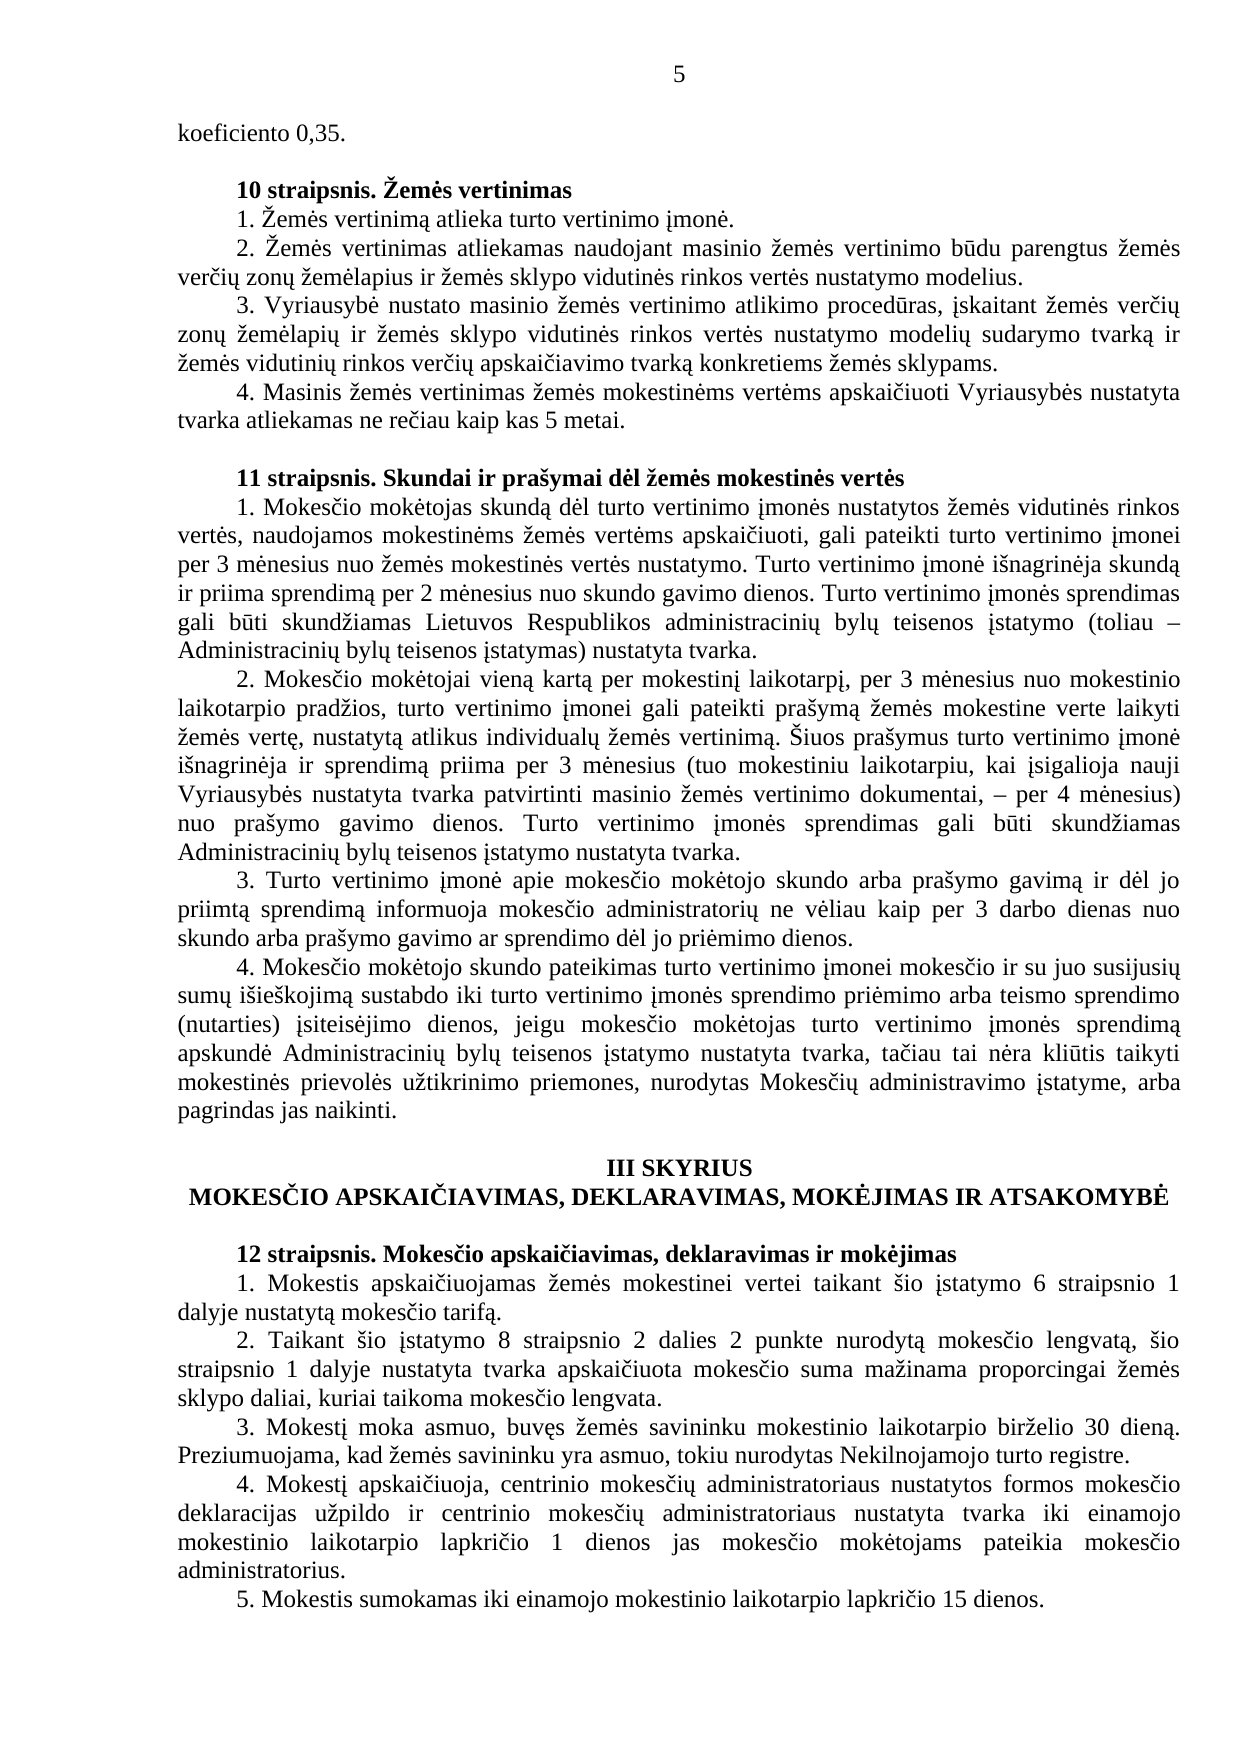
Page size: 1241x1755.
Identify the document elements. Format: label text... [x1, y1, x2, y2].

text 1. Žemės vertinimą atlieka turto vertinimo įmonė. [177, 204, 1181, 233]
text 10 straipsnis. Žemės vertinimas [177, 176, 1181, 204]
text 3. Turto vertinimo įmonė apie mokesčio mokėtojo skundo arba prašymo gavimą ir dėl jo priimtą sprendimą informuoja mokesčio administratorių ne vėliau kaip per 3 darbo dienas nuo skundo arba prašymo gavimo ar sprendimo dėl jo priėmimo dienos. [177, 866, 1181, 952]
text 1. Mokesčio mokėtojas skundą dėl turto vertinimo įmonės nustatytos žemės vidutinės rinkos vertės, naudojamos mokestinėms žemės vertėms apskaičiuoti, gali pateikti turto vertinimo įmonei per 3 mėnesius nuo žemės mokestinės vertės nustatymo. Turto vertinimo įmonė išnagrinėja skundą ir priima sprendimą per 2 mėnesius nuo skundo gavimo dienos. Turto vertinimo įmonės sprendimas gali būti skundžiamas Lietuvos Respublikos administracinių bylų teisenos įstatymo (toliau – Administracinių bylų teisenos įstatymas) nustatyta tvarka. [177, 492, 1181, 664]
text koeficiento 0,35. [177, 118, 1181, 147]
text 4. Masinis žemės vertinimas žemės mokestinėms vertėms apskaičiuoti Vyriausybės nustatyta tvarka atliekamas ne rečiau kaip kas 5 metai. [177, 377, 1181, 434]
text 2. Mokesčio mokėtojai vieną kartą per mokestinį laikotarpį, per 3 mėnesius nuo mokestinio laikotarpio pradžios, turto vertinimo įmonei gali pateikti prašymą žemės mokestine verte laikyti žemės vertę, nustatytą atlikus individualų žemės vertinimą. Šiuos prašymus turto vertinimo įmonė išnagrinėja ir sprendimą priima per 3 mėnesius (tuo mokestiniu laikotarpiu, kai įsigalioja nauji Vyriausybės nustatyta tvarka patvirtinti masinio žemės vertinimo dokumentai, – per 4 mėnesius) nuo prašymo gavimo dienos. Turto vertinimo įmonės sprendimas gali būti skundžiamas Administracinių bylų teisenos įstatymo nustatyta tvarka. [177, 664, 1181, 866]
text 11 straipsnis. Skundai ir prašymai dėl žemės mokestinės vertės [177, 463, 1181, 492]
text MOKESČIO APSKAIČIAVIMAS, DEKLARAVIMAS, MOKĖJIMAS IR ATSAKOMYBĖ [177, 1182, 1181, 1211]
text 2. Taikant šio įstatymo 8 straipsnio 2 dalies 2 punkte nurodytą mokesčio lengvatą, šio straipsnio 1 dalyje nustatyta tvarka apskaičiuota mokesčio suma mažinama proporcingai žemės sklypo daliai, kuriai taikoma mokesčio lengvata. [177, 1326, 1181, 1412]
text 12 straipsnis. Mokesčio apskaičiavimas, deklaravimas ir mokėjimas [177, 1239, 1181, 1268]
text 5. Mokestis sumokamas iki einamojo mokestinio laikotarpio lapkričio 15 dienos. [177, 1584, 1181, 1613]
text 4. Mokestį apskaičiuoja, centrinio mokesčių administratoriaus nustatytos formos mokesčio deklaracijas užpildo ir centrinio mokesčių administratoriaus nustatyta tvarka iki einamojo mokestinio laikotarpio lapkričio 1 dienos jas mokesčio mokėtojams pateikia mokesčio administratorius. [177, 1469, 1181, 1584]
text 4. Mokesčio mokėtojo skundo pateikimas turto vertinimo įmonei mokesčio ir su juo susijusių sumų išieškojimą sustabdo iki turto vertinimo įmonės sprendimo priėmimo arba teismo sprendimo (nutarties) įsiteisėjimo dienos, jeigu mokesčio mokėtojas turto vertinimo įmonės sprendimą apskundė Administracinių bylų teisenos įstatymo nustatyta tvarka, tačiau tai nėra kliūtis taikyti mokestinės prievolės užtikrinimo priemones, nurodytas Mokesčių administravimo įstatyme, arba pagrindas jas naikinti. [177, 952, 1181, 1124]
text 2. Žemės vertinimas atliekamas naudojant masinio žemės vertinimo būdu parengtus žemės verčių zonų žemėlapius ir žemės sklypo vidutinės rinkos vertės nustatymo modelius. [177, 233, 1181, 291]
text 1. Mokestis apskaičiuojamas žemės mokestinei vertei taikant šio įstatymo 6 straipsnio 1 dalyje nustatytą mokesčio tarifą. [177, 1268, 1181, 1326]
text III SKYRIUS [177, 1153, 1181, 1182]
text 3. Mokestį moka asmuo, buvęs žemės savininku mokestinio laikotarpio birželio 30 dieną. Preziumuojama, kad žemės savininku yra asmuo, tokiu nurodytas Nekilnojamojo turto registre. [177, 1412, 1181, 1469]
text 3. Vyriausybė nustato masinio žemės vertinimo atlikimo procedūras, įskaitant žemės verčių zonų žemėlapių ir žemės sklypo vidutinės rinkos vertės nustatymo modelių sudarymo tvarką ir žemės vidutinių rinkos verčių apskaičiavimo tvarką konkretiems žemės sklypams. [177, 291, 1181, 377]
